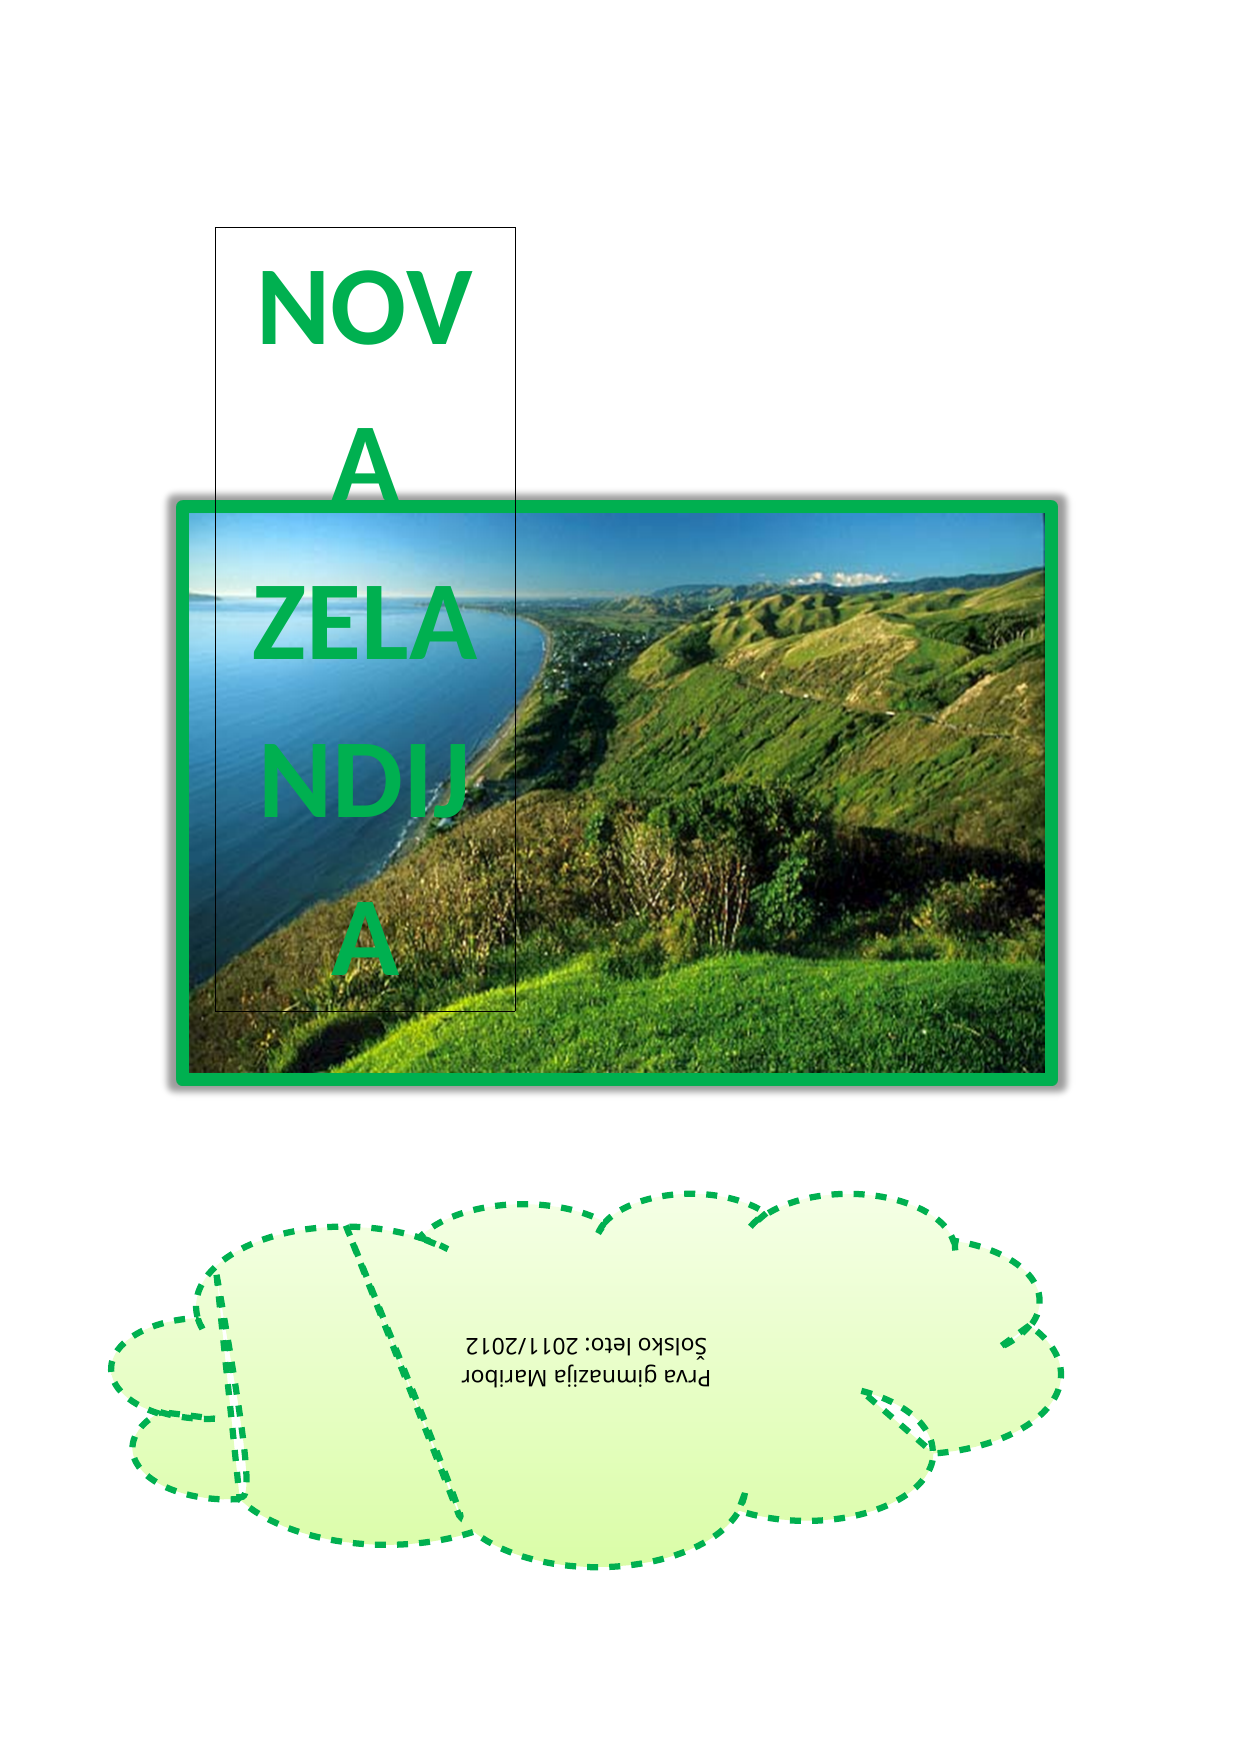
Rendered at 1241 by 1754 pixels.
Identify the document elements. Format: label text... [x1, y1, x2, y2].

picture [158, 485, 1076, 1101]
text NOVA ZELANDIJA [230, 235, 500, 1003]
